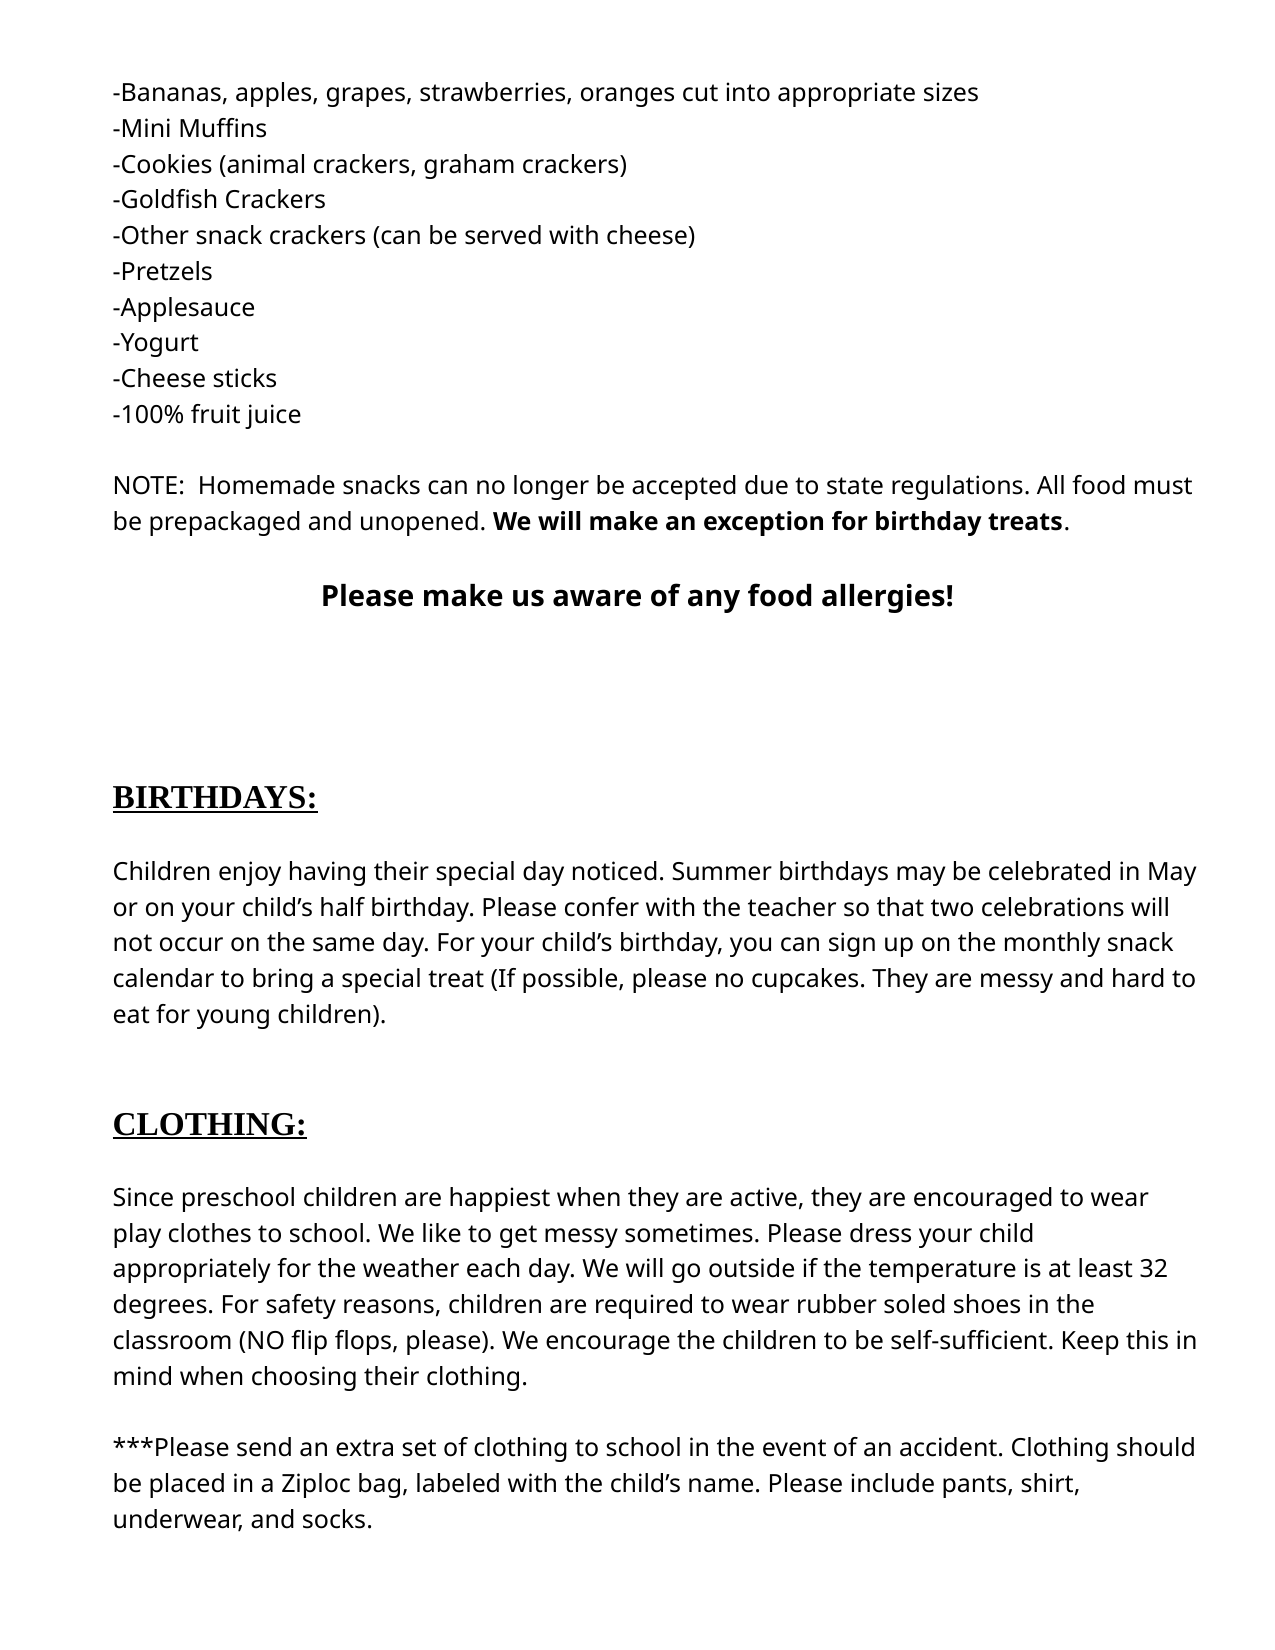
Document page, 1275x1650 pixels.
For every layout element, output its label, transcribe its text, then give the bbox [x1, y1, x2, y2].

text BIRTHDAYS: [112, 778, 1200, 816]
text ***Please send an extra set of clothing to school in the event of an accident. Clothing should be placed in a Ziploc bag, labeled with the child’s name. Please include pants, shirt, underwear, and socks. [112, 1430, 1200, 1535]
text -Applesauce [112, 289, 1200, 323]
text -Goldfish Crackers [112, 182, 1200, 216]
text -Yogurt [112, 325, 1200, 359]
text Children enjoy having their special day noticed. Summer birthdays may be celebrated in May or on your child’s half birthday. Please confer with the teacher so that two celebrations will not occur on the same day. For your child’s birthday, you can sign up on the monthly snack calendar to bring a special treat (If possible, please no cupcakes. They are messy and hard to eat for young children). [112, 854, 1200, 1031]
text -Pretzels [112, 254, 1200, 288]
text -Cheese sticks [112, 361, 1200, 395]
text Since preschool children are happiest when they are active, they are encouraged to wear play clothes to school. We like to get messy sometimes. Please dress your child appropriately for the weather each day. We will go outside if the temperature is at least 32 degrees. For safety reasons, children are required to wear rubber soled shoes in the classroom (NO flip flops, please). We encourage the children to be self-sufficient. Keep this in mind when choosing their clothing. [112, 1180, 1200, 1392]
text -Cookies (animal crackers, graham crackers) [112, 146, 1200, 181]
text -100% fruit juice [112, 397, 1200, 431]
text -Bananas, apples, grapes, strawberries, oranges cut into appropriate sizes [112, 75, 1200, 109]
text CLOTHING: [112, 1104, 1200, 1142]
text NOTE: Homemade snacks can no longer be accepted due to state regulations. All food must be prepackaged and unopened. We will make an exception for birthday treats. [112, 468, 1200, 538]
text -Other snack crackers (can be served with cheese) [112, 218, 1200, 252]
text -Mini Muffins [112, 111, 1200, 145]
text Please make us aware of any food allergies! [75, 575, 1200, 615]
